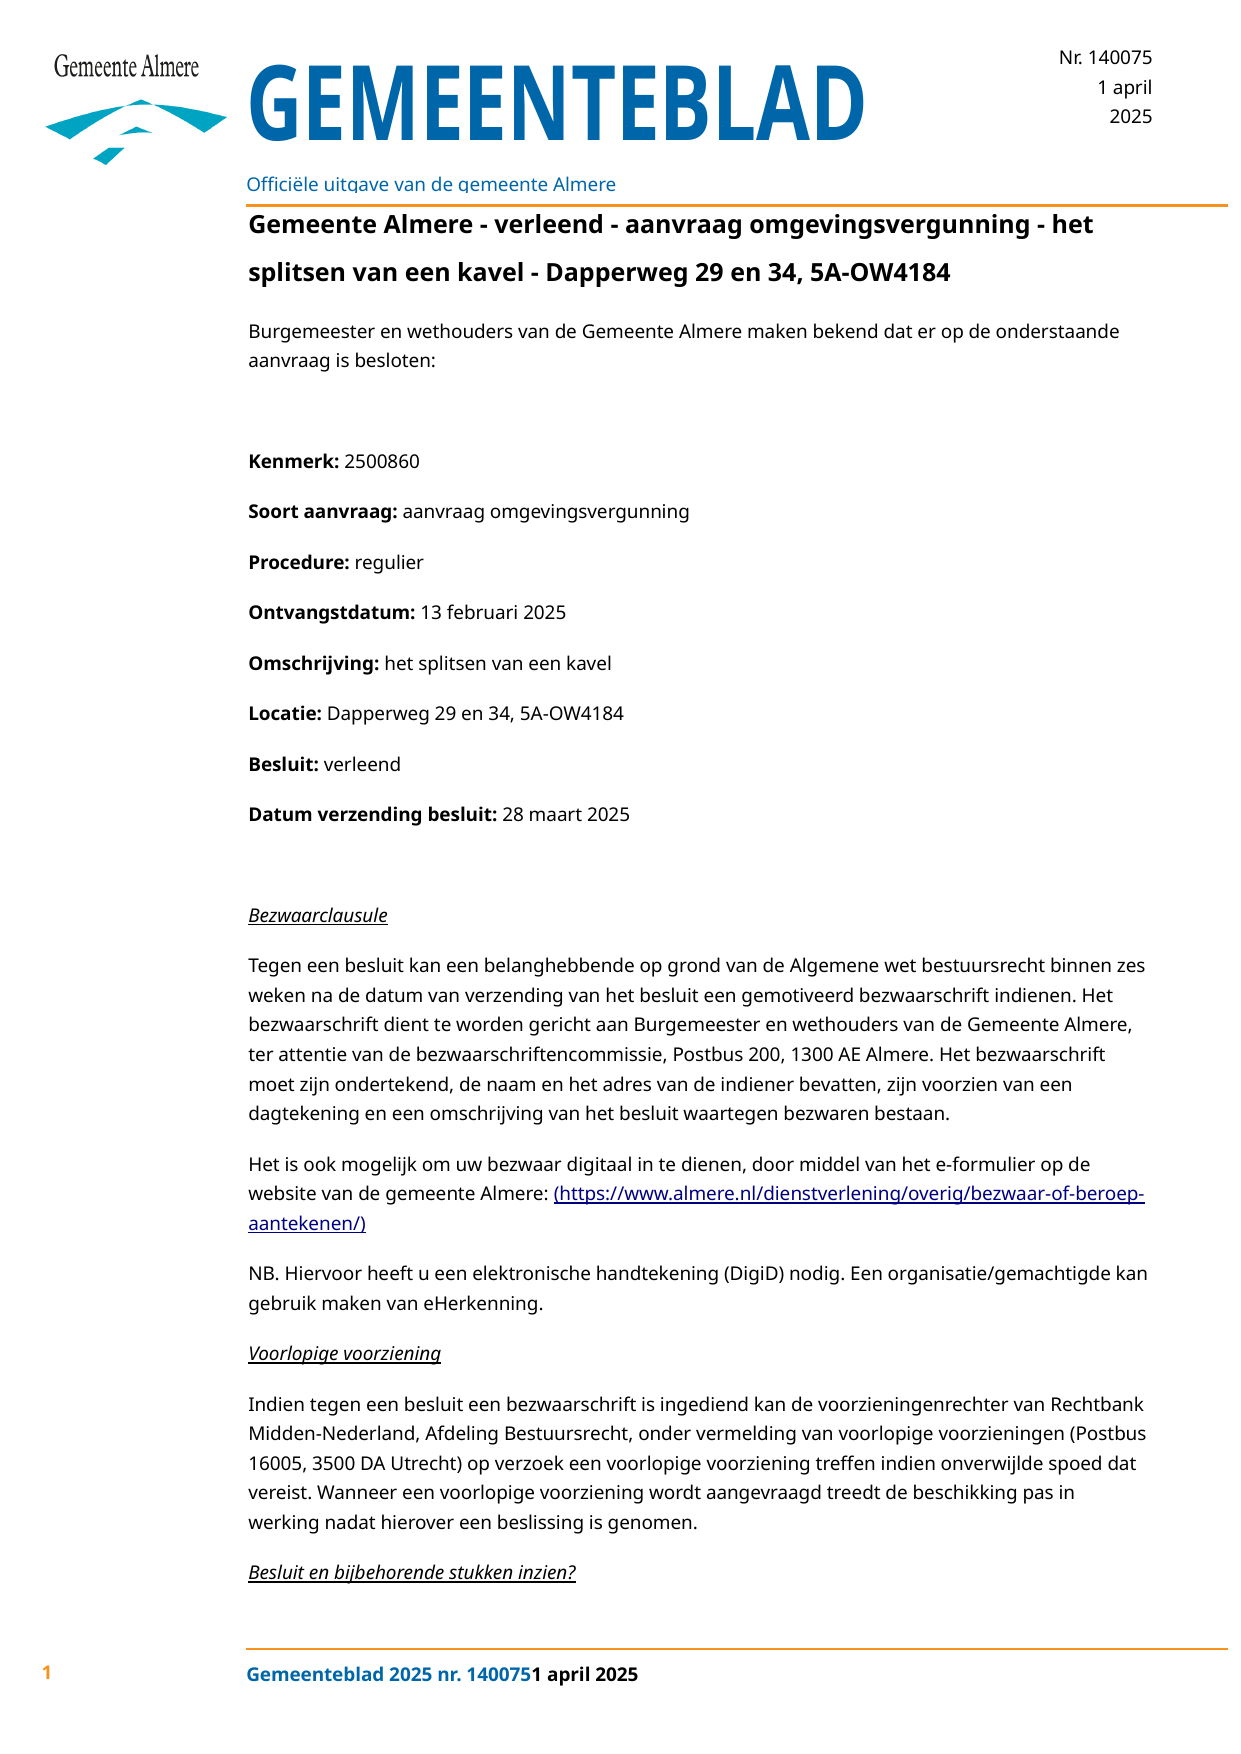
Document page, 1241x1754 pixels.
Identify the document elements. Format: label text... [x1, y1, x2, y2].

text Omschrijving: het splitsen van een kavel [248, 650, 1152, 676]
text Tegen een besluit kan een belanghebbende op grond van de Algemene wet bestuursrecht binnen zes weken na de datum van verzending van het besluit een gemotiveerd bezwaarschrift indienen. Het bezwaarschrift dient te worden gericht aan Burgemeester en wethouders van de Gemeente Almere, ter attentie van de bezwaarschriftencommissie, Postbus 200, 1300 AE Almere. Het bezwaarschrift moet zijn ondertekend, de naam en het adres van de indiener bevatten, zijn voorzien van een dagtekening en een omschrijving van het besluit waartegen bezwaren bestaan. [248, 952, 1152, 1126]
text Datum verzending besluit: 28 maart 2025 [248, 801, 1152, 827]
picture [41, 47, 231, 172]
text Besluit en bijbehorende stukken inzien? [248, 1559, 1152, 1585]
text NB. Hiervoor heeft u een elektronische handtekening (DigiD) nodig. Een organisatie/gemachtigde kan gebruik maken van eHerkenning. [248, 1260, 1152, 1316]
text Indien tegen een besluit een bezwaarschrift is ingediend kan de voorzieningenrechter van Rechtbank Midden-Nederland, Afdeling Bestuursrecht, onder vermelding van voorlopige voorzieningen (Postbus 16005, 3500 DA Utrecht) op verzoek een voorlopige voorziening treffen indien onverwijlde spoed dat vereist. Wanneer een voorlopige voorziening wordt aangevraagd treedt de beschikking pas in werking nadat hierover een beslissing is genomen. [248, 1391, 1152, 1535]
text Procedure: regulier [248, 549, 1152, 575]
text Bezwaarclausule [248, 902, 1152, 928]
text Voorlopige voorziening [248, 1340, 1152, 1366]
text Burgemeester en wethouders van de Gemeente Almere maken bekend dat er op de onderstaande aanvraag is besloten: [248, 318, 1152, 373]
text Locatie: Dapperweg 29 en 34, 5A-OW4184 [248, 700, 1152, 726]
text Soort aanvraag: aanvraag omgevingsvergunning [248, 499, 1152, 524]
text Besluit: verleend [248, 751, 1152, 777]
text Ontvangstdatum: 13 februari 2025 [248, 599, 1152, 625]
text Kenmerk: 2500860 [248, 448, 1152, 474]
text Gemeente Almere - verleend - aanvraag omgevingsvergunning - het splitsen van een kavel - Dapperweg 29 en 34, 5A-OW4184 [248, 207, 1152, 288]
text Het is ook mogelijk om uw bezwaar digitaal in te dienen, door middel van het e-formulier op de website van de gemeente Almere: (https://www.almere.nl/dienstverlening/overig/bezwaar-of-beroep-aantekenen/) [248, 1151, 1152, 1236]
